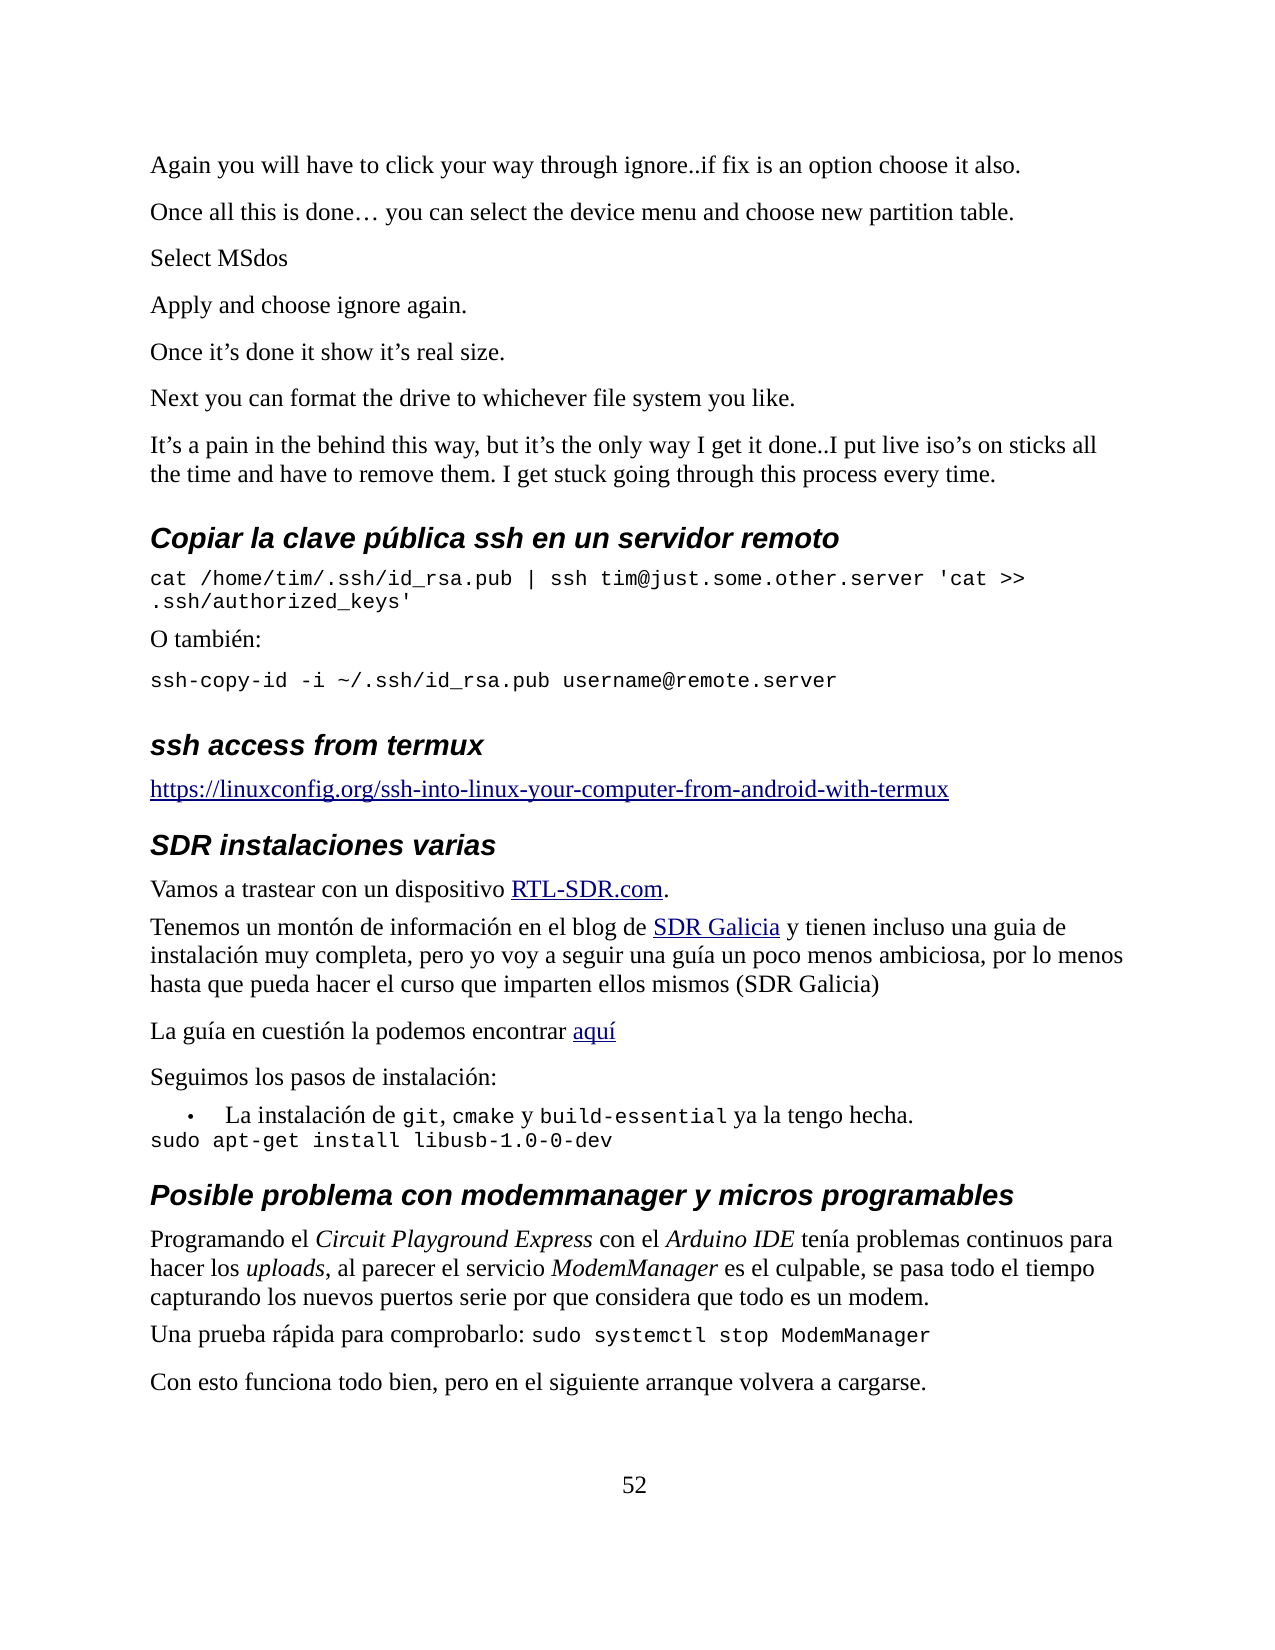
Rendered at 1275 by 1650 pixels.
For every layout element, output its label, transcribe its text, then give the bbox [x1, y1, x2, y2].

text Apply and choose ignore again. [150, 290, 1125, 319]
text Una prueba rápida para comprobarlo: sudo systemctl stop ModemManager [150, 1319, 1125, 1349]
text Next you can format the drive to whichever file system you like. [150, 383, 1125, 412]
text ssh-copy-id -i ~/.ssh/id_rsa.pub username@remote.server [150, 670, 1125, 694]
text La guía en cuestión la podemos encontrar aquí [150, 1016, 1125, 1044]
text Vamos a trastear con un dispositivo RTL-SDR.com. [150, 874, 1125, 903]
subtitle Posible problema con modemmanager y micros programables [150, 1178, 1125, 1212]
text Programando el Circuit Playground Express con el Arduino IDE tenía problemas continuos para hacer los uploads, al parecer el servicio ModemManager es el culpable, se pasa todo el tiempo capturando los nuevos puertos serie por que considera que todo es un modem. [150, 1224, 1125, 1311]
text Again you will have to click your way through ignore..if fix is an option choose it also. [150, 150, 1125, 179]
subtitle Copiar la clave pública ssh en un servidor remoto [150, 521, 1125, 555]
text Once all this is done… you can select the device menu and choose new partition table. [150, 197, 1125, 225]
text Once it’s done it show it’s real size. [150, 337, 1125, 365]
text Tenemos un montón de información en el blog de SDR Galicia y tienen incluso una guia de instalación muy completa, pero yo voy a seguir una guía un poco menos ambiciosa, por lo menos hasta que pueda hacer el curso que imparten ellos mismos (SDR Galicia) [150, 912, 1125, 998]
text sudo apt-get install libusb-1.0-0-dev [150, 1130, 1125, 1153]
subtitle SDR instalaciones varias [150, 828, 1125, 861]
text Con esto funciona todo bien, pero en el siguiente arranque volvera a cargarse. [150, 1367, 1125, 1396]
text O también: [150, 624, 1125, 652]
text It’s a pain in the behind this way, but it’s the only way I get it done..I put live iso’s on sticks all the time and have to remove them. I get stuck going through this process every time. [150, 430, 1125, 487]
text Seguimos los pasos de instalación: [150, 1062, 1125, 1091]
text https://linuxconfig.org/ssh-into-linux-your-computer-from-android-with-termux [150, 774, 1125, 803]
subtitle ssh access from termux [150, 728, 1125, 762]
text Select MSdos [150, 243, 1125, 272]
text cat /home/tim/.ssh/id_rsa.pub | ssh tim@just.some.other.server 'cat >> .ssh/authorized_keys' [150, 567, 1125, 615]
list La instalación de git, cmake y build-essential ya la tengo hecha. [187, 1100, 1125, 1130]
